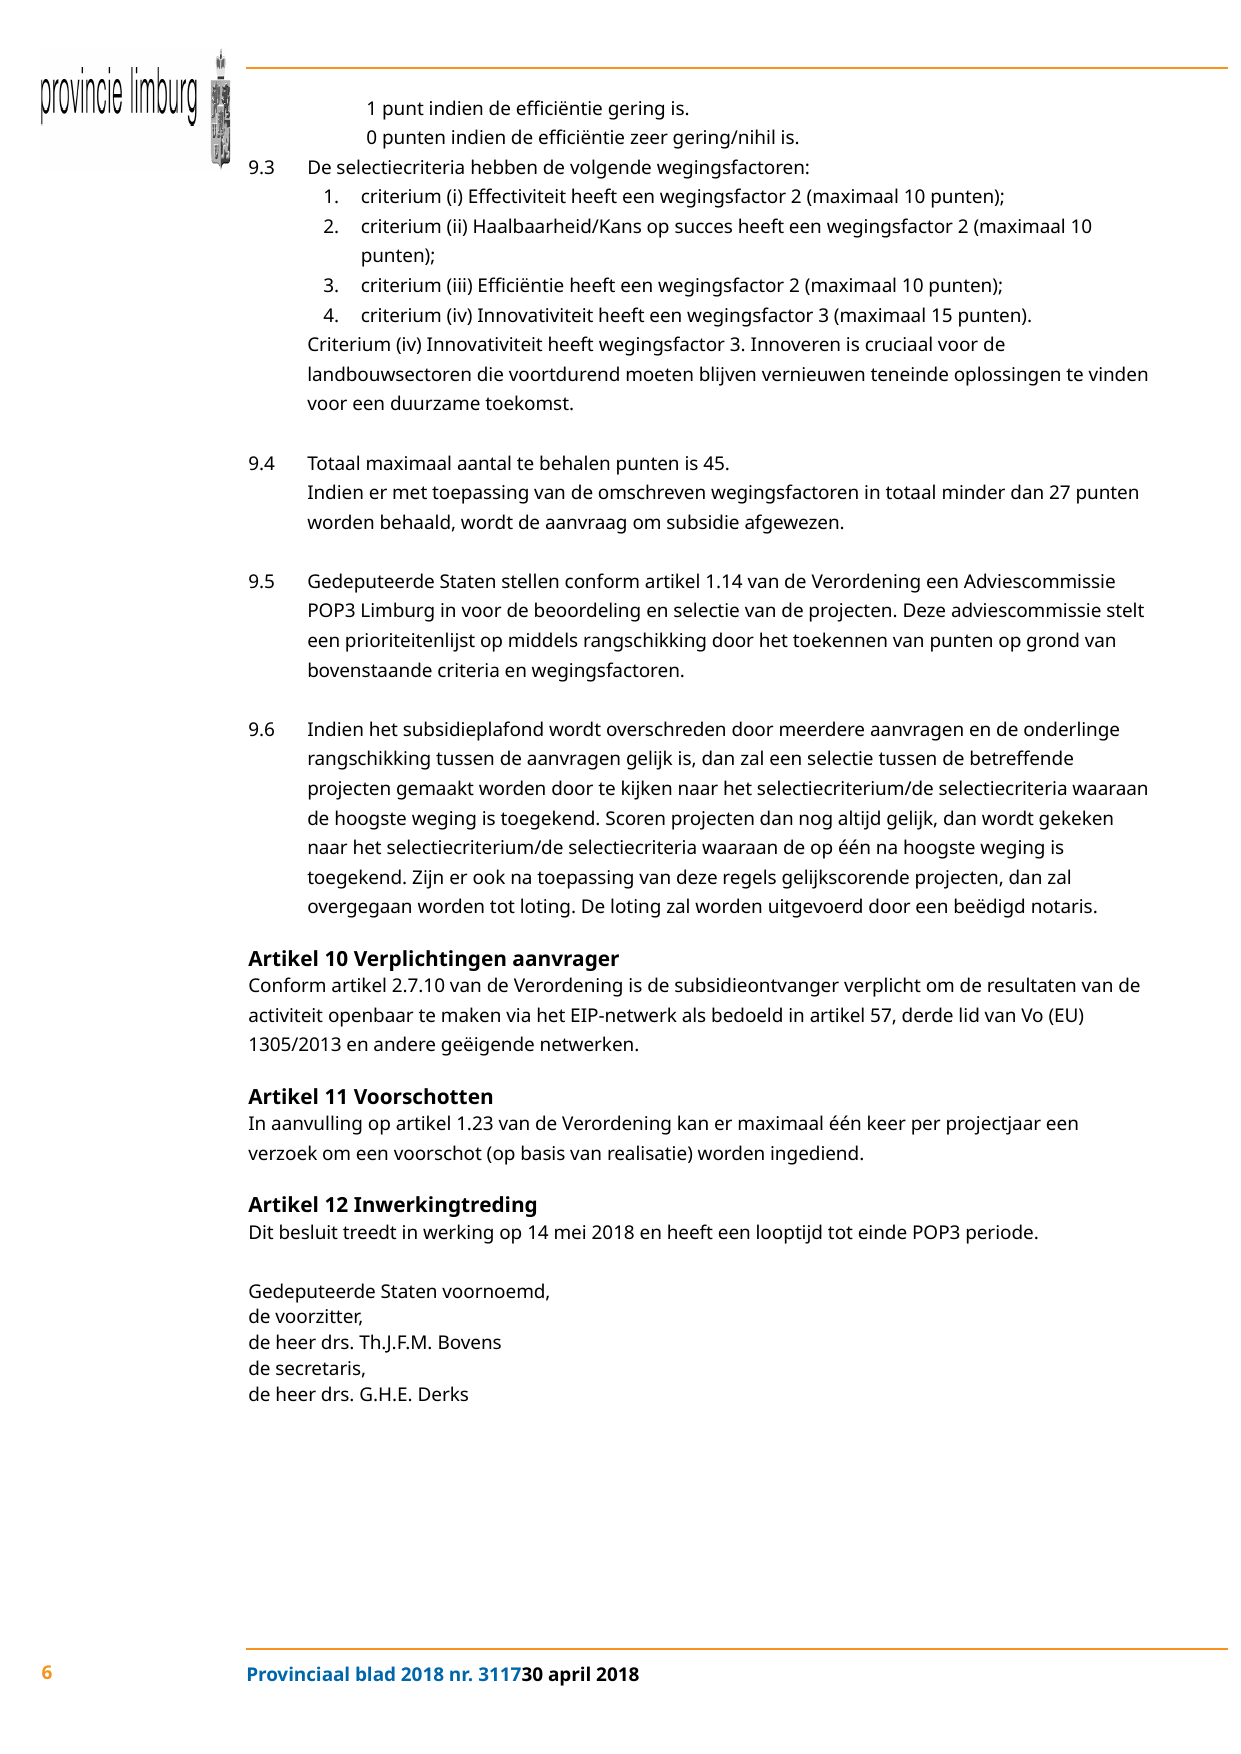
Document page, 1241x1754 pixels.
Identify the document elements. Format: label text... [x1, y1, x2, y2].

text Artikel 12 Inwerkingtreding [248, 1190, 1152, 1219]
list criterium (ii) Haalbaarheid/Kans op succes heeft een wegingsfactor 2 (maximaal 10 punten); [323, 213, 1152, 268]
list criterium (i) Effectiviteit heeft een wegingsfactor 2 (maximaal 10 punten); [323, 183, 1152, 209]
list Criterium (iv) Innovativiteit heeft wegingsfactor 3. Innoveren is cruciaal voor de landbouwsectoren die voortdurend moeten blijven vernieuwen teneinde oplossingen te vinden voor een duurzame toekomst. [248, 331, 1152, 416]
list Indien er met toepassing van de omschreven wegingsfactoren in totaal minder dan 27 punten worden behaald, wordt de aanvraag om subsidie afgewezen. [248, 479, 1152, 535]
list criterium (iii) Efficiëntie heeft een wegingsfactor 2 (maximaal 10 punten); [323, 272, 1152, 298]
picture [41, 47, 231, 172]
text Dit besluit treedt in werking op 14 mei 2018 en heeft een looptijd tot einde POP3 periode. [248, 1219, 1152, 1244]
text de voorzitter, [248, 1304, 1152, 1329]
text In aanvulling op artikel 1.23 van de Verordening kan er maximaal één keer per projectjaar een verzoek om een voorschot (op basis van realisatie) worden ingediend. [248, 1110, 1152, 1166]
text de heer drs. Th.J.F.M. Bovens [248, 1329, 1152, 1355]
text Artikel 10 Verplichtingen aanvrager [248, 944, 1152, 972]
list De selectiecriteria hebben de volgende wegingsfactoren: [248, 154, 1152, 180]
list Gedeputeerde Staten stellen conform artikel 1.14 van de Verordening een Adviescommissie POP3 Limburg in voor de beoordeling en selectie van de projecten. Deze adviescommissie stelt een prioriteitenlijst op middels rangschikking door het toekennen van punten op grond van bovenstaande criteria en wegingsfactoren. [248, 568, 1152, 683]
list 1 punt indien de efficiëntie gering is. [307, 95, 1152, 121]
list criterium (iv) Innovativiteit heeft een wegingsfactor 3 (maximaal 15 punten). [323, 302, 1152, 328]
text Gedeputeerde Staten voornoemd, [248, 1278, 1152, 1304]
list Indien het subsidieplafond wordt overschreden door meerdere aanvragen en de onderlinge rangschikking tussen de aanvragen gelijk is, dan zal een selectie tussen de betreffende projecten gemaakt worden door te kijken naar het selectiecriterium/de selectiecriteria waaraan de hoogste weging is toegekend. Scoren projecten dan nog altijd gelijk, dan wordt gekeken naar het selectiecriterium/de selectiecriteria waaraan de op één na hoogste weging is toegekend. Zijn er ook na toepassing van deze regels gelijkscorende projecten, dan zal overgegaan worden tot loting. De loting zal worden uitgevoerd door een beëdigd notaris. [248, 716, 1152, 919]
list Totaal maximaal aantal te behalen punten is 45. [248, 450, 1152, 476]
list 0 punten indien de efficiëntie zeer gering/nihil is. [307, 124, 1152, 150]
text de heer drs. G.H.E. Derks [248, 1381, 1152, 1407]
text Conform artikel 2.7.10 van de Verordening is de subsidieontvanger verplicht om de resultaten van de activiteit openbaar te maken via het EIP-netwerk als bedoeld in artikel 57, derde lid van Vo (EU) 1305/2013 en andere geëigende netwerken. [248, 972, 1152, 1057]
text de secretaris, [248, 1355, 1152, 1381]
text Artikel 11 Voorschotten [248, 1082, 1152, 1110]
